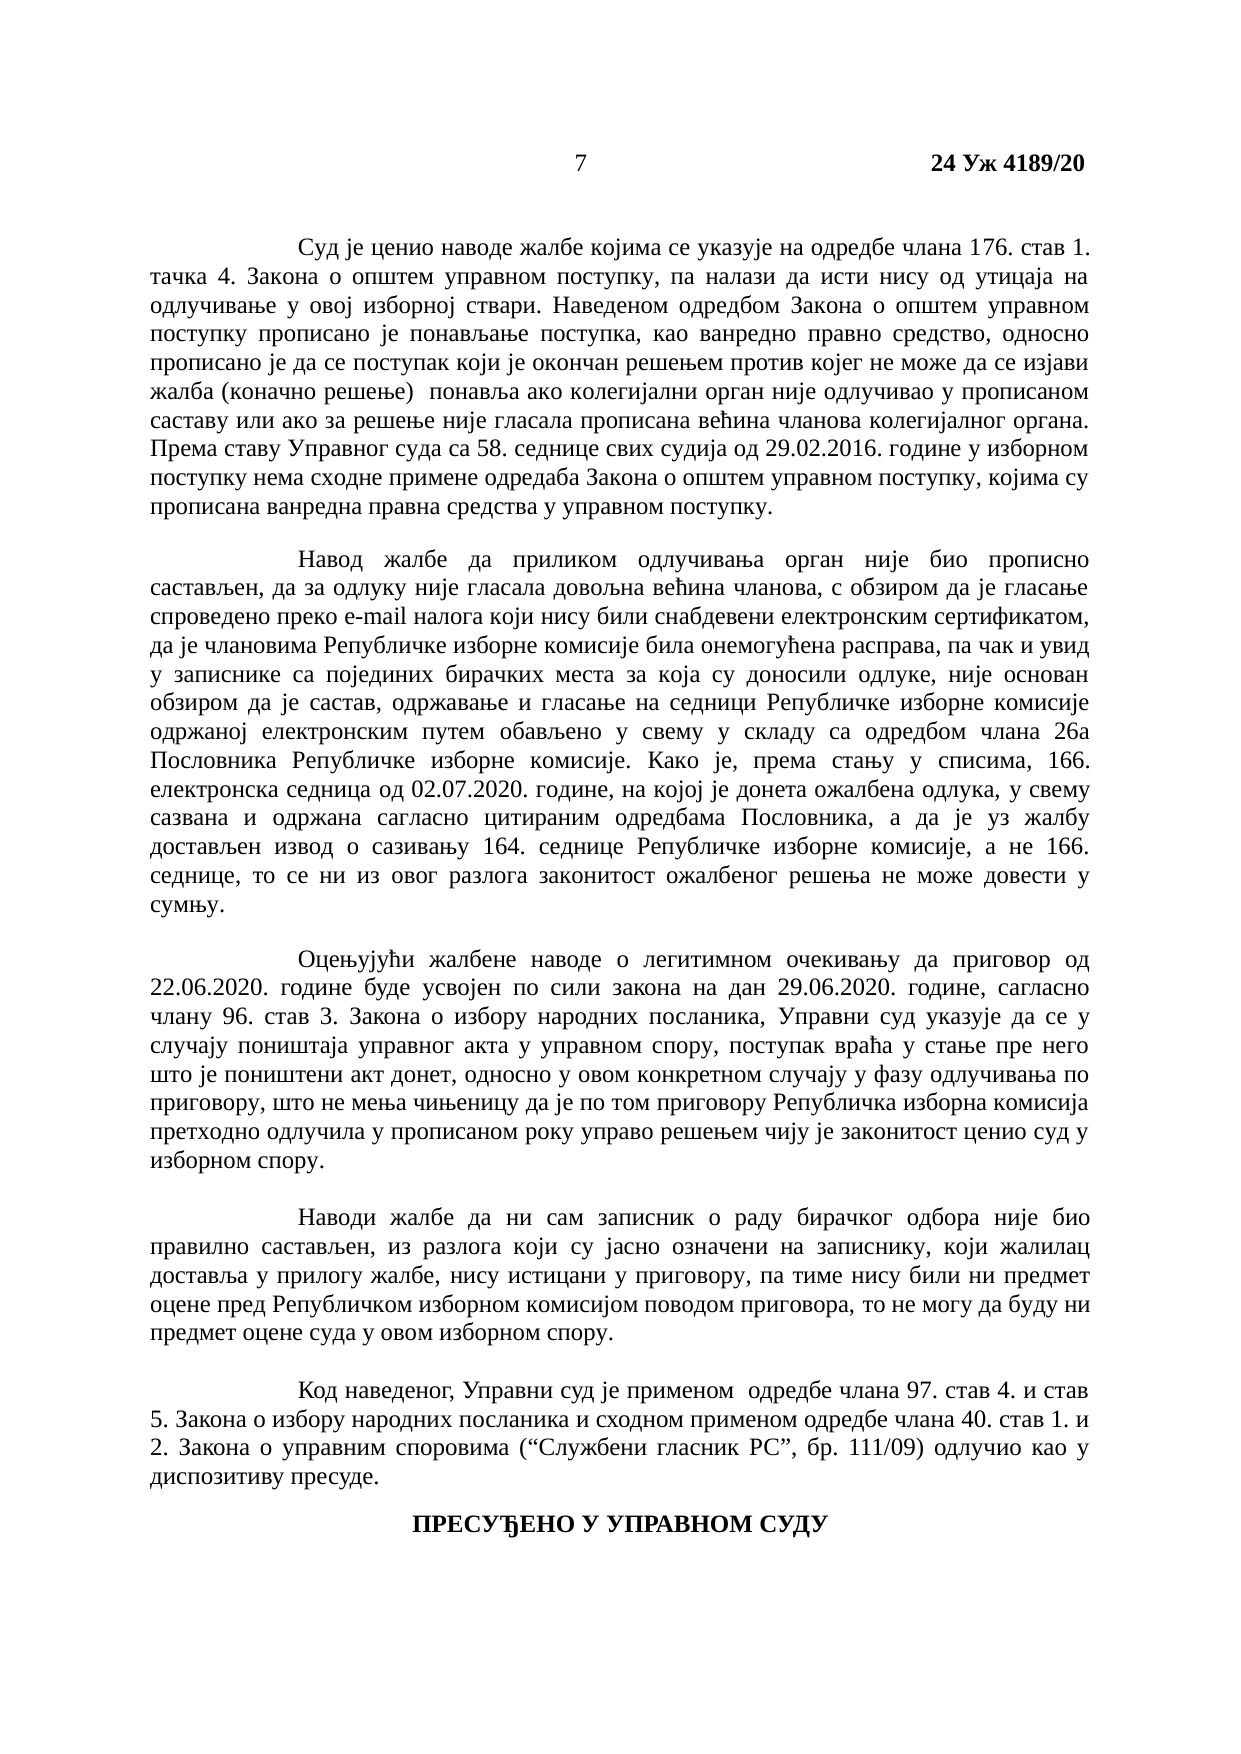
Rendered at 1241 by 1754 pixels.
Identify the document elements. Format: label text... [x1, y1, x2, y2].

text Суд је ценио наводе жалбе којима се указује на одредбе члана 176. став 1. тачка 4. Закона о општем управном поступку, па налази да исти нису од утицаја на одлучивање у овој изборној ствари. Наведеном одредбом Закона о општем управном поступку прописано је понављање поступка, као ванредно правно средство, односно прописано је да се поступак који је окончан решењем против којег не може да се изјави жалба (коначно решење) понавља ако колегијални орган није одлучивао у прописаном саставу или ако за решење није гласала прописана већина чланова колегијалног органа. Према ставу Управног суда са 58. седнице свих судија од 29.02.2016. године у изборном поступку нема сходне примене одредаба Закона о општем управном поступку, којима су прописана ванредна правна средства у управном поступку. [150, 232, 1091, 520]
text Код наведеног, Управни суд је применом одредбе члана 97. став 4. и став 5. Закона о избору народних посланика и сходном применом одредбе члана 40. став 1. и 2. Закона о управним споровима (“Службени гласник РС”, бр. 111/09) одлучио као у диспозитиву пресуде. [150, 1375, 1091, 1490]
text Наводи жалбе да ни сам записник о раду бирачког одбора није био правилно састављен, из разлога који су јасно означени на записнику, који жалилац доставља у прилогу жалбе, нису истицани у приговору, па тиме нису били ни предмет оцене пред Републичком изборном комисијом поводом приговора, то не могу да буду ни предмет оцене суда у овом изборном спору. [150, 1202, 1091, 1346]
text Навод жалбе да приликом одлучивања орган није био прописно састављен, да за одлуку није гласала довољна већина чланова, с обзиром да је гласање спроведено преко e-mail налога који нису били снабдевени електронским сертификатом, да је члановима Републичке изборне комисије била онемогућена расправа, па чак и увид у записнике са појединих бирачких места за која су доносили одлуке, није основан обзиром да је састав, одржавање и гласање на седници Републичке изборне комисије одржаној електронским путем обављено у свему у складу са одредбом члана 26а Пословника Републичке изборне комисије. Како је, према стању у списима, 166. електронска седница од 02.07.2020. године, на којој је донета ожалбена одлука, у свему сазвана и одржана сагласно цитираним одредбама Пословника, а да је уз жалбу достављен извод о сазивању 164. седнице Републичке изборне комисије, а не 166. седнице, то се ни из овог разлога законитост ожалбеног решења не може довести у сумњу. [150, 544, 1091, 917]
text Оцењујући жалбене наводе о легитимном очекивању да приговор од 22.06.2020. године буде усвојен по сили закона на дан 29.06.2020. године, сагласно члану 96. став 3. Закона о избору народних посланика, Управни суд указује да се у случају поништаја управног акта у управном спору, поступак враћа у стање пре него што је поништени акт донет, односно у овом конкретном случају у фазу одлучивања по приговору, што не мења чињеницу да је по том приговору Републичка изборна комисија претходно одлучила у прописаном року управо решењем чију је законитост ценио суд у изборном спору. [150, 944, 1091, 1174]
text ПРЕСУЂЕНО У УПРАВНОМ СУДУ [150, 1509, 1091, 1538]
